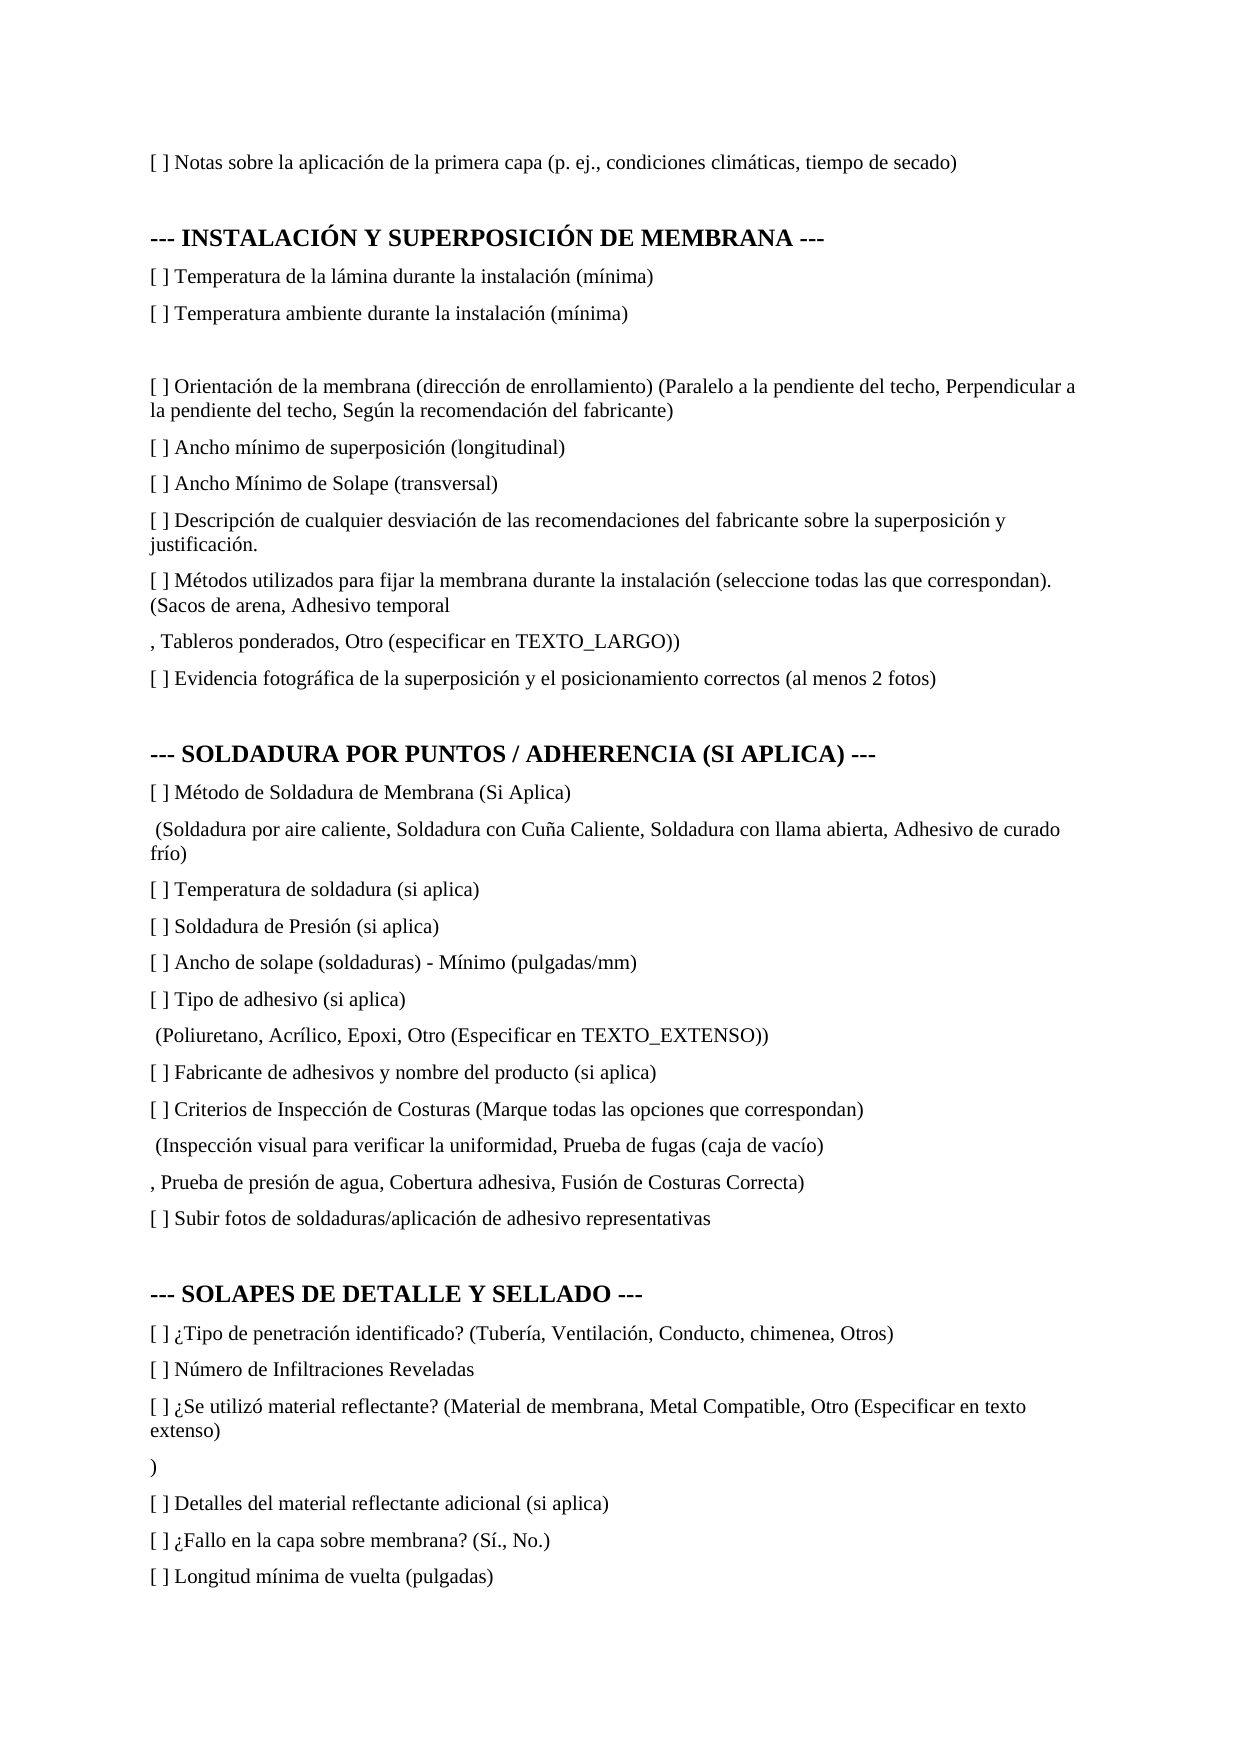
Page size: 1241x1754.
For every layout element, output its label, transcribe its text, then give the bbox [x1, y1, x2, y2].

text [ ] Temperatura ambiente durante la instalación (mínima) [150, 301, 1090, 325]
text [ ] Tipo de adhesivo (si aplica) [150, 987, 1090, 1011]
text (Poliuretano, Acrílico, Epoxi, Otro (Especificar en TEXTO_EXTENSO)) [150, 1023, 1090, 1047]
text [ ] Métodos utilizados para fijar la membrana durante la instalación (seleccione todas las que correspondan). (Sacos de arena, Adhesivo temporal [150, 568, 1090, 617]
text , Prueba de presión de agua, Cobertura adhesiva, Fusión de Costuras Correcta) [150, 1170, 1090, 1194]
text --- SOLAPES DE DETALLE Y SELLADO --- [150, 1279, 1090, 1308]
text [ ] Longitud mínima de vuelta (pulgadas) [150, 1564, 1090, 1588]
text [ ] Ancho mínimo de superposición (longitudinal) [150, 435, 1090, 459]
text [ ] Detalles del material reflectante adicional (si aplica) [150, 1491, 1090, 1515]
text ) [150, 1454, 1090, 1478]
text [ ] Evidencia fotográfica de la superposición y el posicionamiento correctos (al menos 2 fotos) [150, 666, 1090, 690]
text , Tableros ponderados, Otro (especificar en TEXTO_LARGO)) [150, 629, 1090, 653]
text [ ] Notas sobre la aplicación de la primera capa (p. ej., condiciones climáticas, tiempo de secado) [150, 150, 1090, 174]
text [ ] Descripción de cualquier desviación de las recomendaciones del fabricante sobre la superposición y justificación. [150, 508, 1090, 556]
text (Inspección visual para verificar la uniformidad, Prueba de fugas (caja de vacío) [150, 1133, 1090, 1157]
text [ ] Soldadura de Presión (si aplica) [150, 914, 1090, 938]
text [ ] Ancho de solape (soldaduras) - Mínimo (pulgadas/mm) [150, 950, 1090, 974]
text [ ] Subir fotos de soldaduras/aplicación de adhesivo representativas [150, 1206, 1090, 1230]
text [ ] Orientación de la membrana (dirección de enrollamiento) (Paralelo a la pendiente del techo, Perpendicular a la pendiente del techo, Según la recomendación del fabricante) [150, 374, 1090, 422]
text (Soldadura por aire caliente, Soldadura con Cuña Caliente, Soldadura con llama abierta, Adhesivo de curado frío) [150, 817, 1090, 865]
text [ ] Ancho Mínimo de Solape (transversal) [150, 471, 1090, 495]
text [ ] ¿Se utilizó material reflectante? (Material de membrana, Metal Compatible, Otro (Especificar en texto extenso) [150, 1394, 1090, 1442]
text [ ] Temperatura de la lámina durante la instalación (mínima) [150, 264, 1090, 288]
text [ ] ¿Tipo de penetración identificado? (Tubería, Ventilación, Conducto, chimenea, Otros) [150, 1321, 1090, 1345]
text [ ] Temperatura de soldadura (si aplica) [150, 877, 1090, 901]
text [ ] Número de Infiltraciones Reveladas [150, 1357, 1090, 1381]
text [ ] Fabricante de adhesivos y nombre del producto (si aplica) [150, 1060, 1090, 1084]
text [ ] Método de Soldadura de Membrana (Si Aplica) [150, 780, 1090, 804]
text --- INSTALACIÓN Y SUPERPOSICIÓN DE MEMBRANA --- [150, 223, 1090, 252]
text [ ] ¿Fallo en la capa sobre membrana? (Sí., No.) [150, 1527, 1090, 1552]
text --- SOLDADURA POR PUNTOS / ADHERENCIA (SI APLICA) --- [150, 739, 1090, 767]
text [ ] Criterios de Inspección de Costuras (Marque todas las opciones que correspondan) [150, 1097, 1090, 1121]
